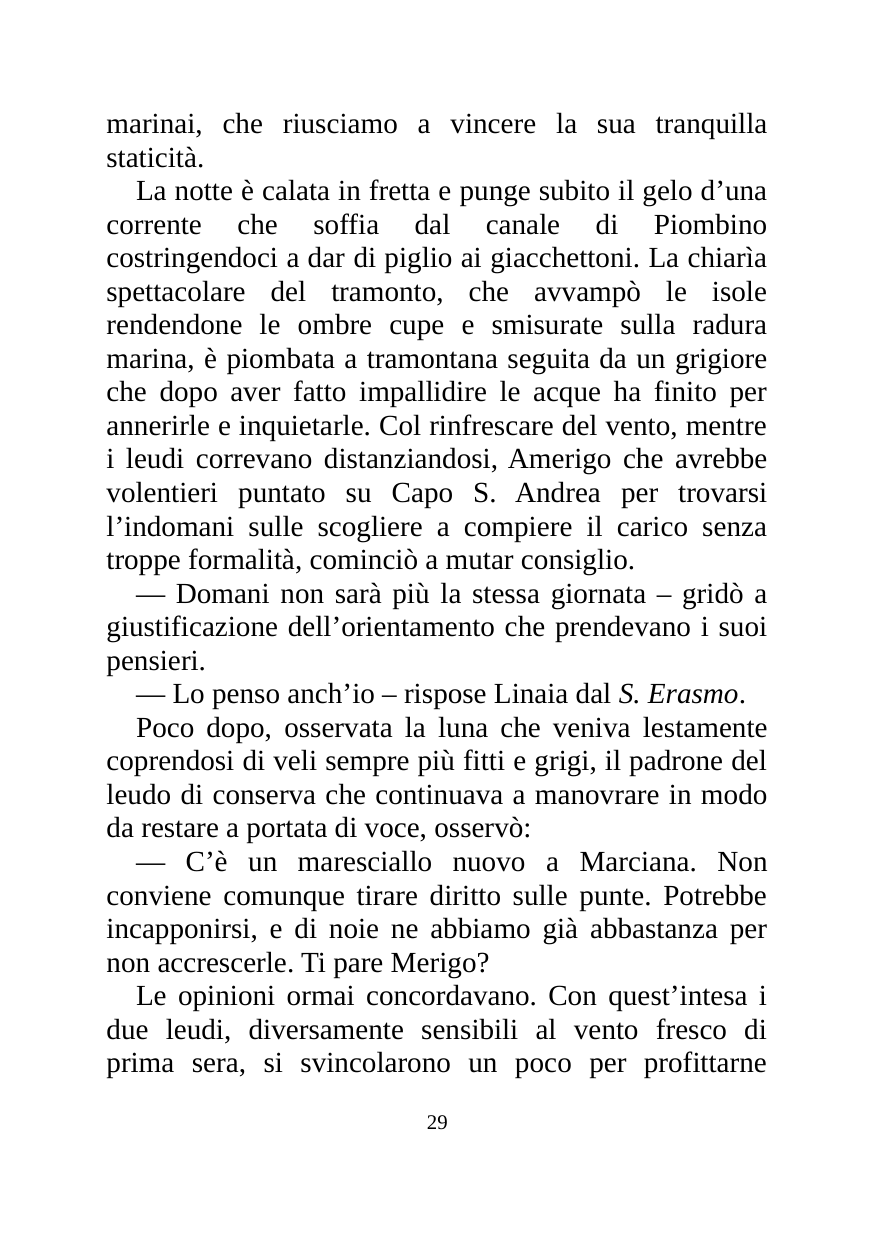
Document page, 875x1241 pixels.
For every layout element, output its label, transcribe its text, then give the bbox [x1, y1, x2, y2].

text Poco dopo, osservata la luna che veniva lestamente coprendosi di veli sempre più fitti e grigi, il padrone del leudo di conserva che continuava a manovrare in modo da restare a portata di voce, osservò: [106, 710, 768, 844]
text Le opinioni ormai concordavano. Con quest’intesa i due leudi, diversamente sensibili al vento fresco di prima sera, si svincolarono un poco per profittarne [106, 978, 768, 1079]
text — Lo penso anch’io – rispose Linaia dal S. Erasmo. [106, 676, 768, 710]
text marinai, che riusciamo a vincere la sua tranquilla staticità. [106, 106, 768, 173]
text La notte è calata in fretta e punge subito il gelo d’una corrente che soffia dal canale di Piombino costringendoci a dar di piglio ai giacchettoni. La chiarìa spettacolare del tramonto, che avvampò le isole rendendone le ombre cupe e smisurate sulla radura marina, è piombata a tramontana seguita da un grigiore che dopo aver fatto impallidire le acque ha finito per annerirle e inquietarle. Col rinfrescare del vento, mentre i leudi correvano distanziandosi, Amerigo che avrebbe volentieri puntato su Capo S. Andrea per trovarsi l’indomani sulle scogliere a compiere il carico senza troppe formalità, cominciò a mutar consiglio. [106, 173, 768, 576]
text — Domani non sarà più la stessa giornata – gridò a giustificazione dell’orientamento che prendevano i suoi pensieri. [106, 576, 768, 676]
text — C’è un maresciallo nuovo a Marciana. Non conviene comunque tirare diritto sulle punte. Potrebbe incapponirsi, e di noie ne abbiamo già abbastanza per non accrescerle. Ti pare Merigo? [106, 844, 768, 978]
